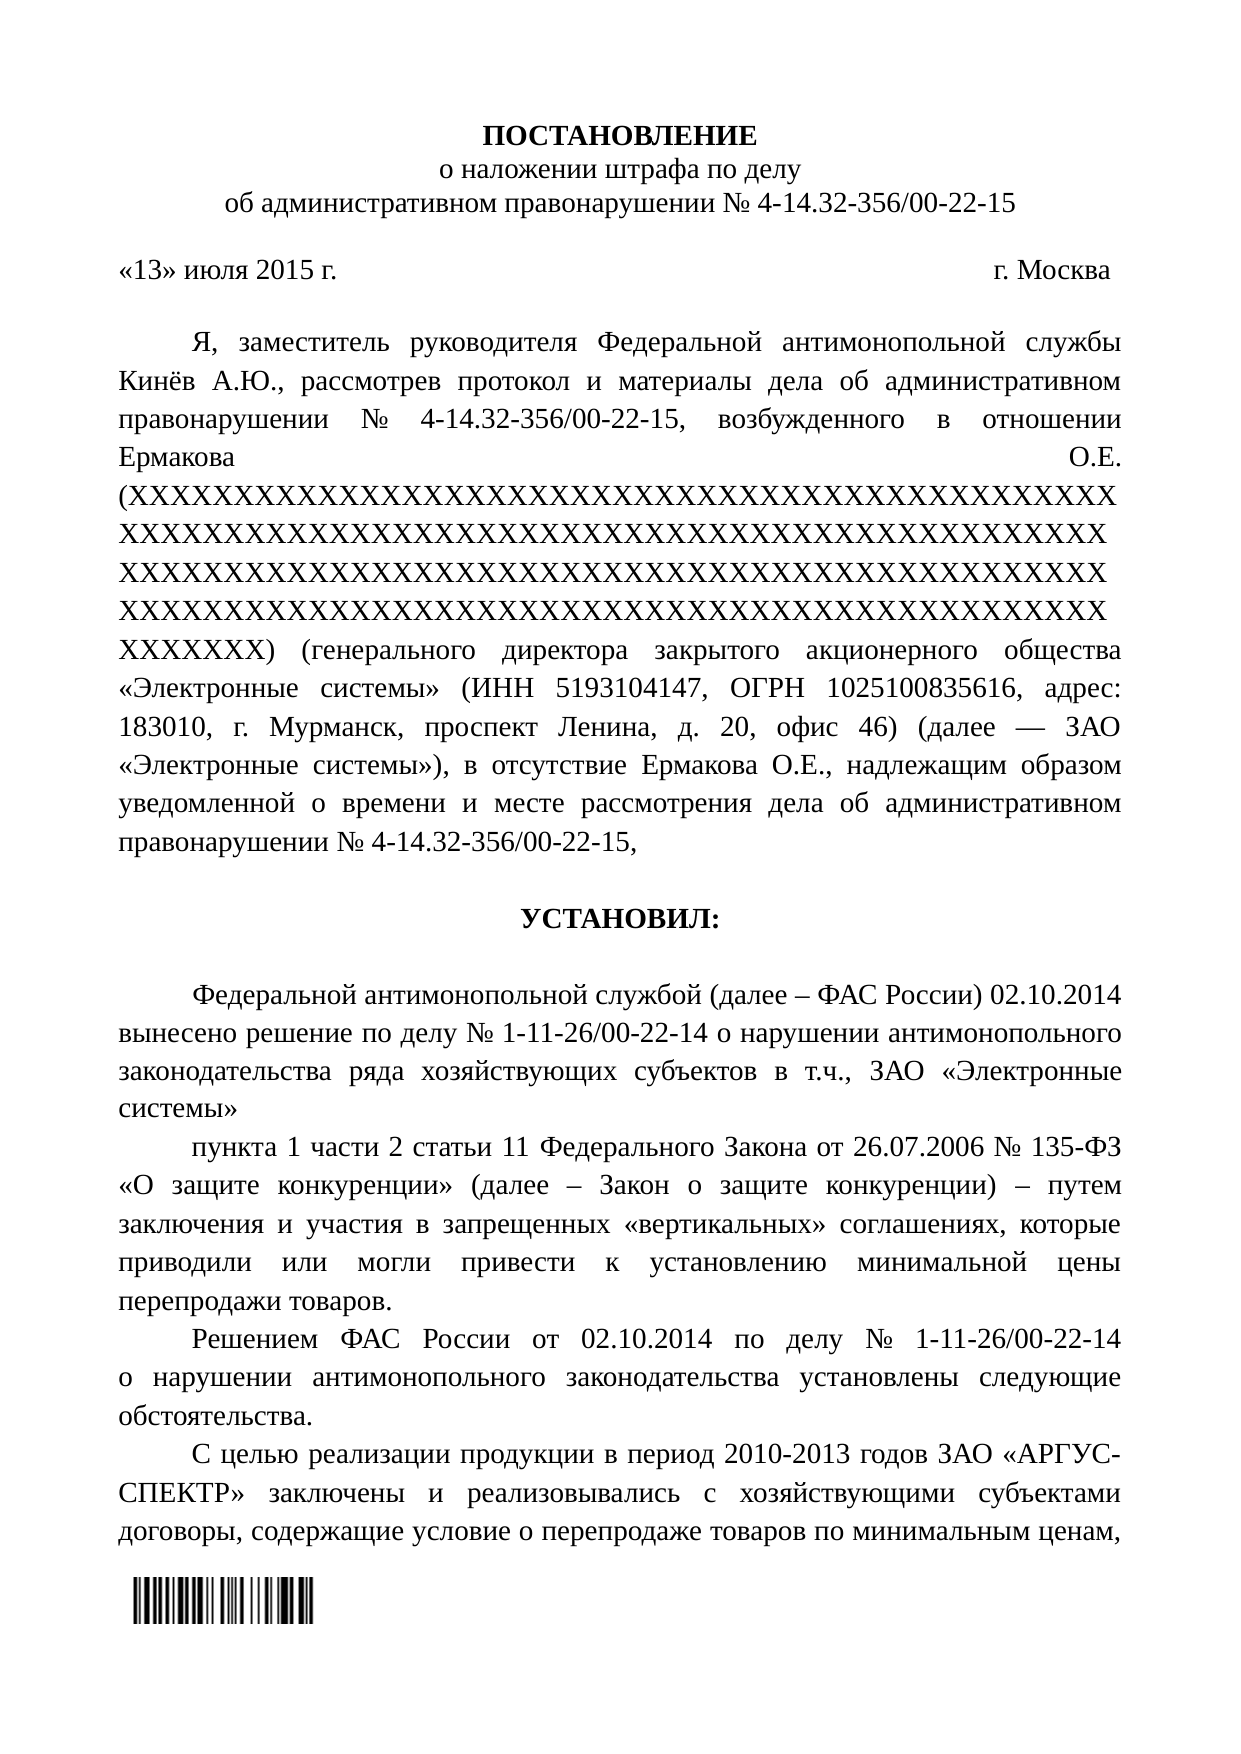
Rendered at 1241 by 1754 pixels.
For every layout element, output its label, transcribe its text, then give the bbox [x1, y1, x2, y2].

text об административном правонарушении № 4-14.32-356/00-22-15 [118, 185, 1122, 219]
text ПОСТАНОВЛЕНИЕ [118, 118, 1122, 152]
text С целью реализации продукции в период 2010-2013 годов ЗАО «АРГУС-СПЕКТР» заключены и реализовывались с хозяйствующими субъектами договоры, содержащие условие о перепродаже товаров по минимальным ценам, [118, 1432, 1122, 1547]
text «13» июля 2015 г. г. Москва [118, 252, 1122, 286]
text пункта 1 части 2 статьи 11 Федерального Закона от 26.07.2006 № 135-ФЗ «О защите конкуренции» (далее – Закон о защите конкуренции) – путем заключения и участия в запрещенных «вертикальных» соглашениях, которые приводили или могли привести к установлению минимальной цены перепродажи товаров. [118, 1124, 1122, 1316]
text Я, заместитель руководителя Федеральной антимонопольной службы Кинёв А.Ю., рассмотрев протокол и материалы дела об административном правонарушении № 4-14.32-356/00-22-15, возбужденного в отношении Ермакова О.Е. (XXXXXXXXXXXXXXXXXXXXXXXXXXXXXXXXXXXXXXXXXXXXXXXXXXXXXXXXXXXXXXXXXXXXXXXXXXXXXXXXXXXXXXXXXXXXXXXXXXXXXXXXXXXXXXXXXXXXXXXXXXXXXXXXXXXXXXXXXXXXXXXXXXXXXXXXXXXXXXXXXXXXXXXXXXXXXXXXXXXXXXXXXXXXXXXXXXX) (генерального директора закрытого акционерного общества «Электронные системы» (ИНН 5193104147, ОГРН 1025100835616, адрес: 183010, г. Мурманск, проспект Ленина, д. 20, офис 46) (далее — ЗАО «Электронные системы»), в отсутствие Ермакова О.Е., надлежащим образом уведомленной о времени и месте рассмотрения дела об административном правонарушении № 4-14.32-356/00-22-15, [118, 319, 1122, 857]
text о наложении штрафа по делу [118, 152, 1122, 185]
picture [118, 1577, 331, 1624]
text Федеральной антимонопольной службой (далее – ФАС России) 02.10.2014 вынесено решение по делу № 1-11-26/00-22-14 о нарушении антимонопольного законодательства ряда хозяйствующих субъектов в т.ч., ЗАО «Электронные системы» [118, 973, 1122, 1124]
text Решением ФАС России от 02.10.2014 по делу № 1-11-26/00-22-14 о нарушении антимонопольного законодательства установлены следующие обстоятельства. [118, 1316, 1122, 1432]
text УСТАНОВИЛ: [118, 896, 1122, 934]
